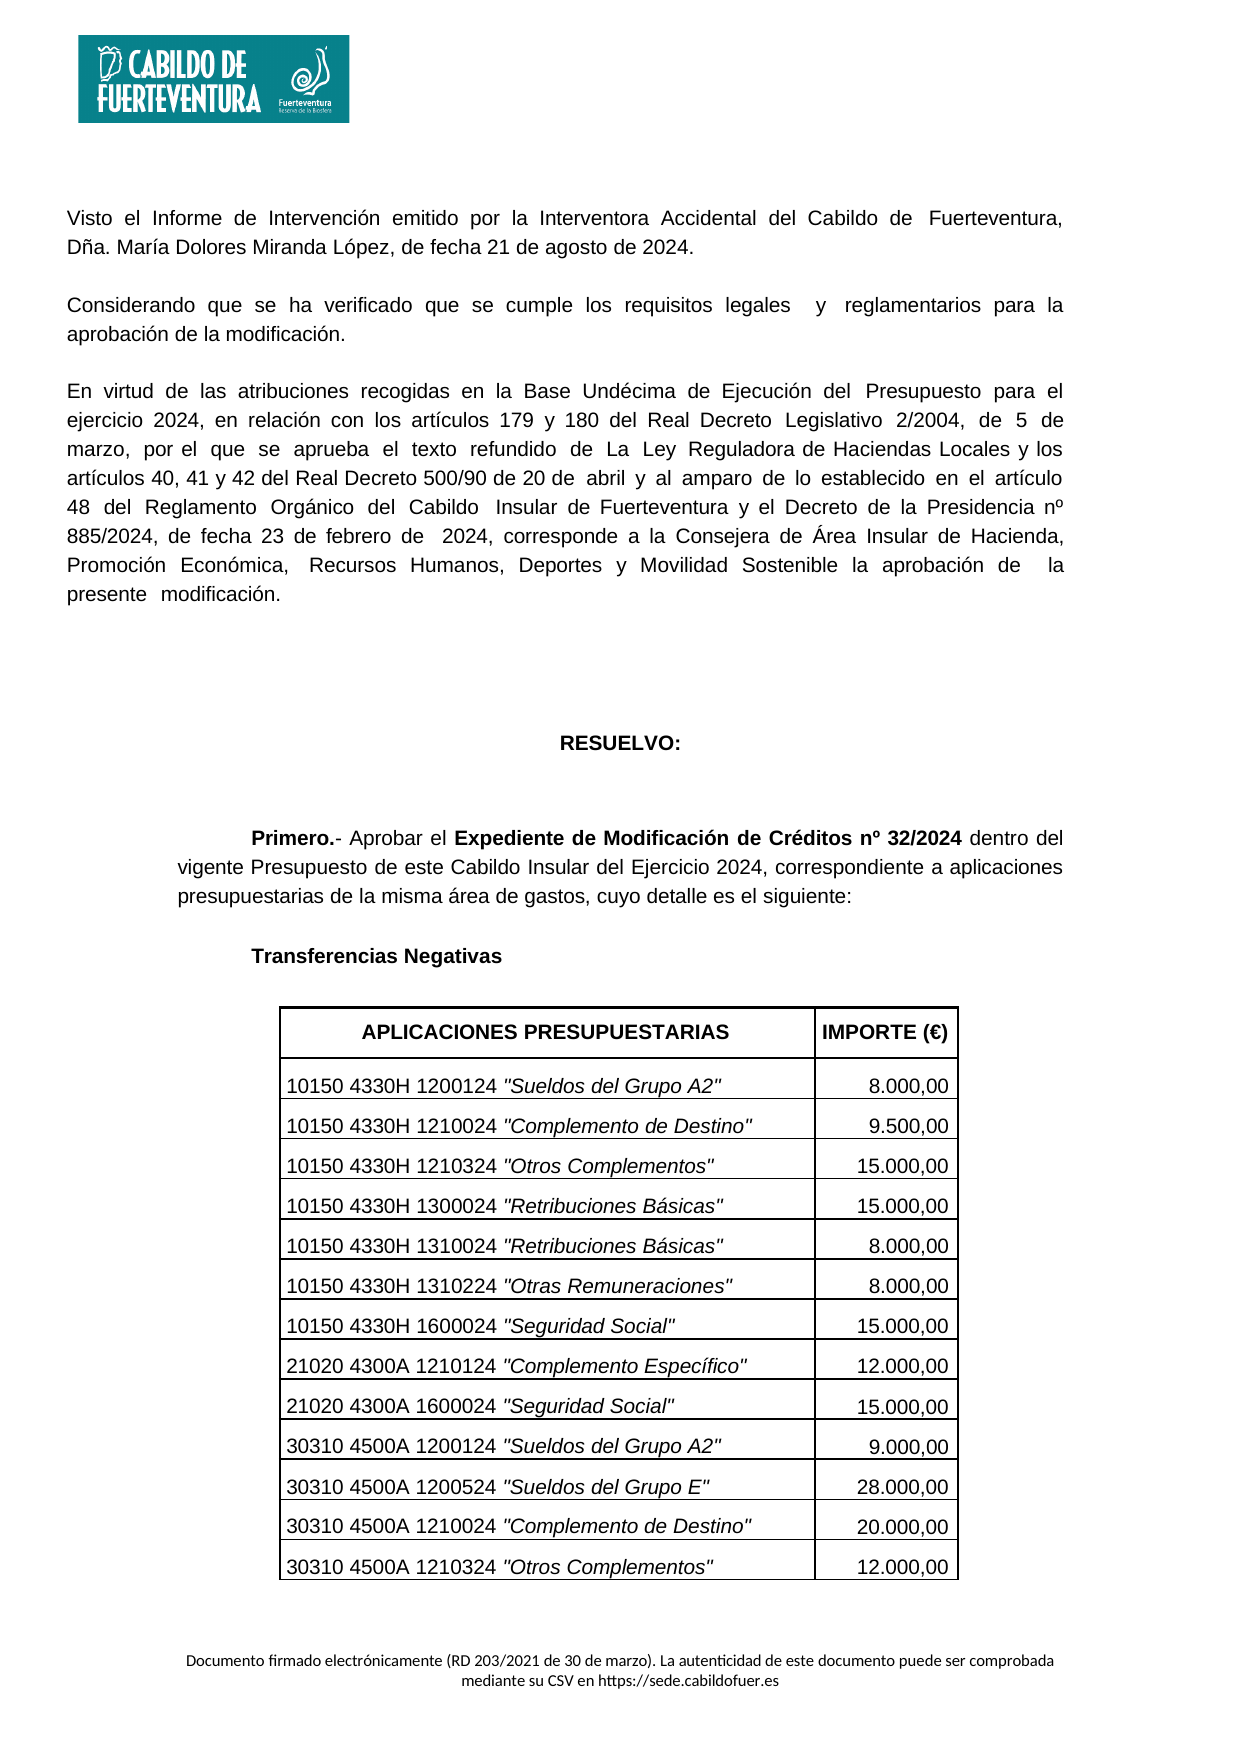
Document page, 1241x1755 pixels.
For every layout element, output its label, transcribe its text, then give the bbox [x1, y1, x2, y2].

subtitle Transferencias Negativas [251, 944, 1076, 968]
table_cell 9.000,00 [816, 1420, 957, 1458]
table_cell 30310 4500A 1200524 "Sueldos del Grupo E" [281, 1460, 814, 1498]
table_header APLICACIONES PRESUPUESTARIAS [281, 1009, 814, 1057]
table_cell 20.000,00 [816, 1500, 957, 1538]
table_cell 15.000,00 [816, 1380, 957, 1418]
table_cell 8.000,00 [816, 1260, 957, 1298]
text En virtud de las atribuciones recogidas en la Base Undécima de Ejecución del Presupuesto para el ejercicio 2024, en relación con los artículos 179 y 180 del Real Decreto Legislativo 2/2004, de 5 de marzo, por el que se aprueba el texto refundido de La Ley Reguladora de Haciendas Locales y los artículos 40, 41 y 42 del Real Decreto 500/90 de 20 de abril y al amparo de lo establecido en el artículo 48 del Reglamento Orgánico del Cabildo Insular de Fuerteventura y el Decreto de la Presidencia nº 885/2024, de fecha 23 de febrero de 2024, corresponde a la Consejera de Área Insular de Hacienda, Promoción Económica, Recursos Humanos, Deportes y Movilidad Sostenible la aprobación de la presente modificación. [67, 379, 1064, 606]
table_cell 30310 4500A 1210024 "Complemento de Destino" [281, 1500, 814, 1538]
table_cell 9.500,00 [816, 1099, 957, 1138]
table_cell 30310 4500A 1210324 "Otros Complementos" [281, 1540, 814, 1579]
table_cell 15.000,00 [816, 1300, 957, 1338]
text Considerando que se ha verificado que se cumple los requisitos legales y reglamentarios para la aprobación de la modificación. [67, 293, 1064, 346]
text Primero.- Aprobar el Expediente de Modificación de Créditos nº 32/2024 dentro del vigente Presupuesto de este Cabildo Insular del Ejercicio 2024, correspondiente a aplicaciones presupuestarias de la misma área de gastos, cuyo detalle es el siguiente: [177, 826, 1064, 908]
table_cell 10150 4330H 1600024 "Seguridad Social" [281, 1300, 814, 1338]
table_cell 10150 4330H 1300024 "Retribuciones Básicas" [281, 1179, 814, 1218]
table_cell 10150 4330H 1310224 "Otras Remuneraciones" [281, 1260, 814, 1298]
table_cell 8.000,00 [816, 1059, 957, 1097]
text Visto el Informe de Intervención emitido por la Interventora Accidental del Cabildo de Fuerteventura, Dña. María Dolores Miranda López, de fecha 21 de agosto de 2024. [67, 206, 1064, 259]
table_cell 12.000,00 [816, 1340, 957, 1378]
table_cell 28.000,00 [816, 1460, 957, 1498]
table_cell 10150 4330H 1310024 "Retribuciones Básicas" [281, 1220, 814, 1258]
subtitle RESUELVO: [494, 730, 746, 754]
table_cell 30310 4500A 1200124 "Sueldos del Grupo A2" [281, 1420, 814, 1458]
table_cell 21020 4300A 1600024 "Seguridad Social" [281, 1380, 814, 1418]
table_cell 12.000,00 [816, 1540, 957, 1579]
table_cell 10150 4330H 1210024 "Complemento de Destino" [281, 1099, 814, 1138]
table_header IMPORTE (€) [816, 1009, 957, 1057]
table_cell 10150 4330H 1210324 "Otros Complementos" [281, 1139, 814, 1178]
table_cell 15.000,00 [816, 1179, 957, 1218]
table_cell 8.000,00 [816, 1220, 957, 1258]
table_cell 21020 4300A 1210124 "Complemento Específico" [281, 1340, 814, 1378]
table_cell 10150 4330H 1200124 "Sueldos del Grupo A2" [281, 1059, 814, 1097]
table_cell 15.000,00 [816, 1139, 957, 1178]
